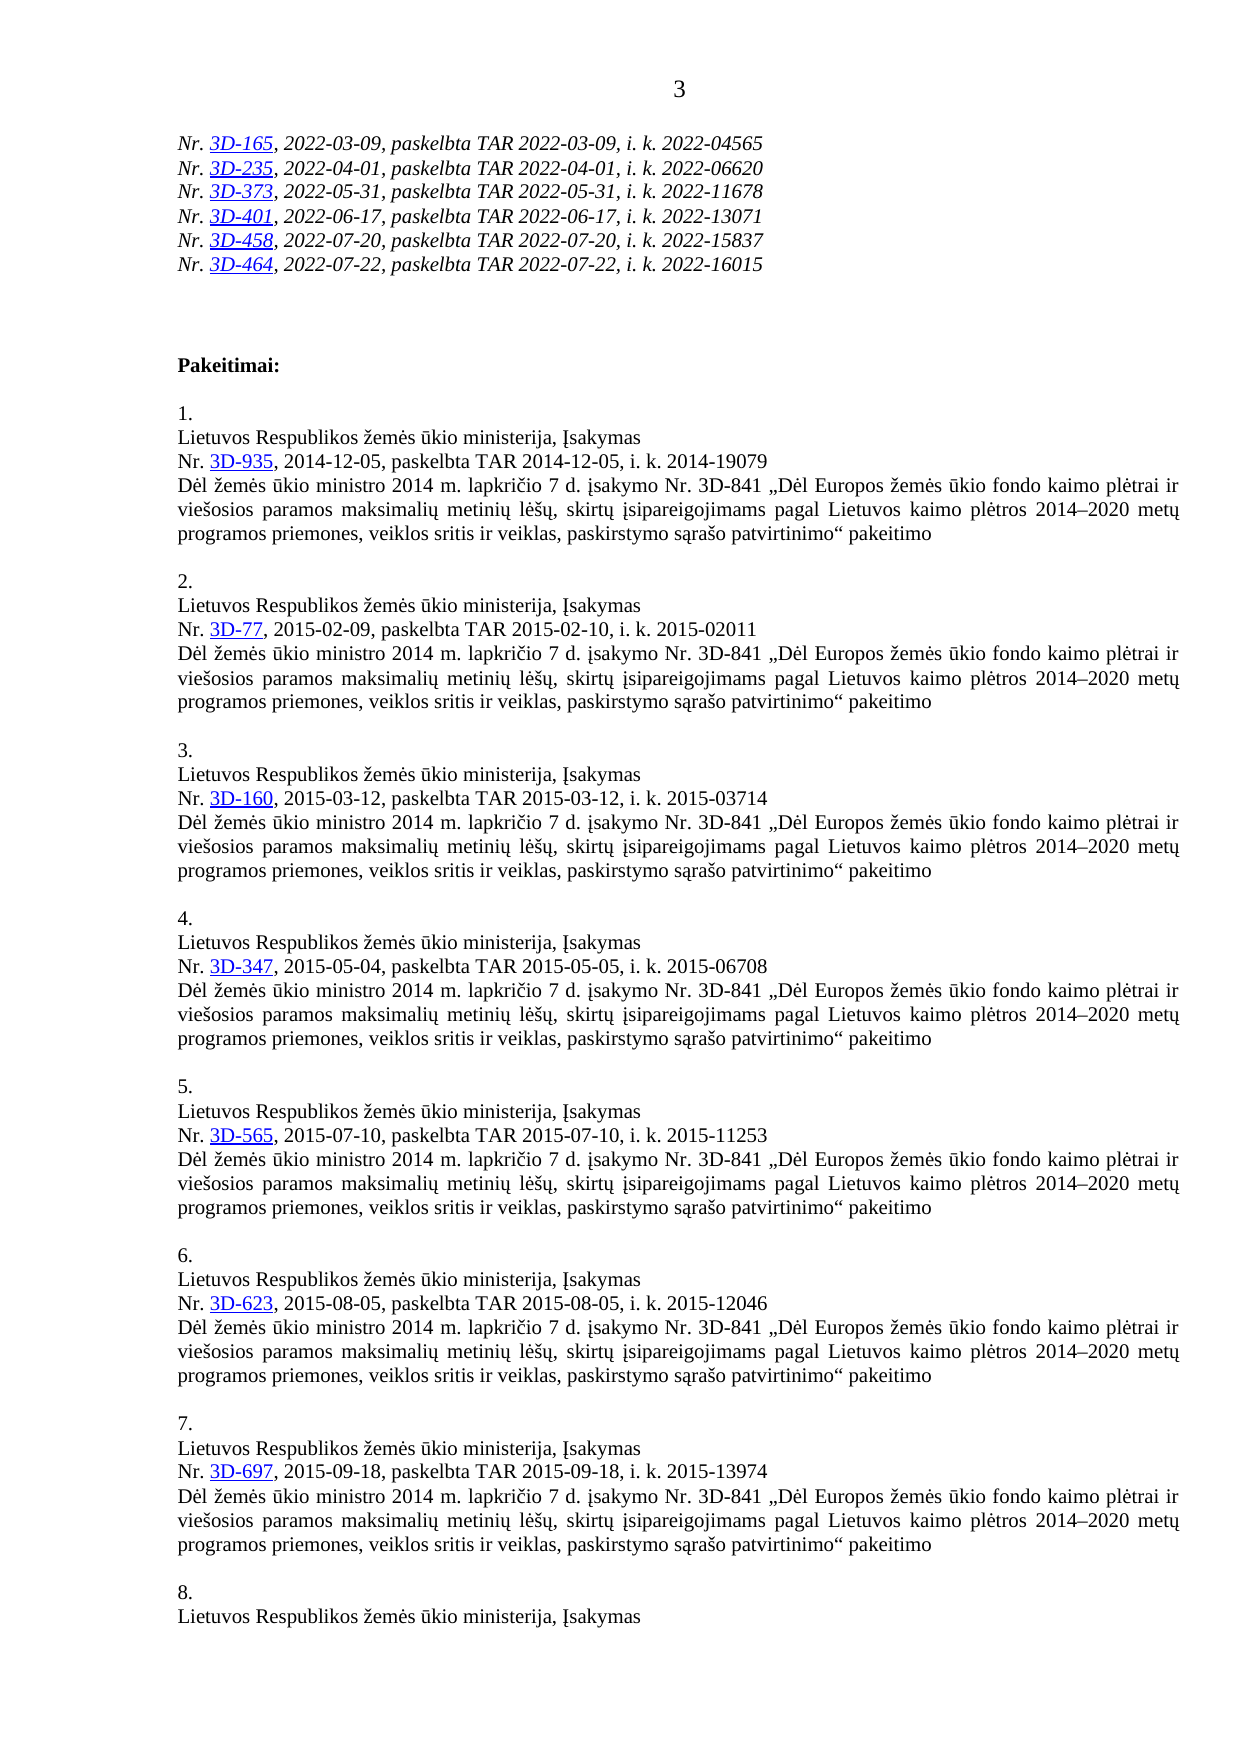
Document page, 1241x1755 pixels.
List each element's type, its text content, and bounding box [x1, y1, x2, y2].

text Nr. 3D-160, 2015-03-12, paskelbta TAR 2015-03-12, i. k. 2015-03714 [177, 786, 1181, 810]
text 1. [177, 401, 1181, 425]
text Dėl žemės ūkio ministro 2014 m. lapkričio 7 d. įsakymo Nr. 3D-841 „Dėl Europos žemės ūkio fondo kaimo plėtrai ir viešosios paramos maksimalių metinių lėšų, skirtų įsipareigojimams pagal Lietuvos kaimo plėtros 2014–2020 metų programos priemones, veiklos sritis ir veiklas, paskirstymo sąrašo patvirtinimo“ pakeitimo [177, 1147, 1181, 1219]
text Lietuvos Respublikos žemės ūkio ministerija, Įsakymas [177, 762, 1181, 786]
text Nr. 3D-165, 2022-03-09, paskelbta TAR 2022-03-09, i. k. 2022-04565 [177, 131, 1181, 155]
text 2. [177, 569, 1181, 593]
text Dėl žemės ūkio ministro 2014 m. lapkričio 7 d. įsakymo Nr. 3D-841 „Dėl Europos žemės ūkio fondo kaimo plėtrai ir viešosios paramos maksimalių metinių lėšų, skirtų įsipareigojimams pagal Lietuvos kaimo plėtros 2014–2020 metų programos priemones, veiklos sritis ir veiklas, paskirstymo sąrašo patvirtinimo“ pakeitimo [177, 1483, 1181, 1556]
text Lietuvos Respublikos žemės ūkio ministerija, Įsakymas [177, 930, 1181, 954]
text Nr. 3D-401, 2022-06-17, paskelbta TAR 2022-06-17, i. k. 2022-13071 [177, 203, 1181, 228]
text Dėl žemės ūkio ministro 2014 m. lapkričio 7 d. įsakymo Nr. 3D-841 „Dėl Europos žemės ūkio fondo kaimo plėtrai ir viešosios paramos maksimalių metinių lėšų, skirtų įsipareigojimams pagal Lietuvos kaimo plėtros 2014–2020 metų programos priemones, veiklos sritis ir veiklas, paskirstymo sąrašo patvirtinimo“ pakeitimo [177, 978, 1181, 1050]
text 6. [177, 1243, 1181, 1267]
text Nr. 3D-697, 2015-09-18, paskelbta TAR 2015-09-18, i. k. 2015-13974 [177, 1459, 1181, 1483]
text 4. [177, 906, 1181, 930]
text Lietuvos Respublikos žemės ūkio ministerija, Įsakymas [177, 1604, 1181, 1628]
text Nr. 3D-623, 2015-08-05, paskelbta TAR 2015-08-05, i. k. 2015-12046 [177, 1291, 1181, 1315]
text Nr. 3D-458, 2022-07-20, paskelbta TAR 2022-07-20, i. k. 2022-15837 [177, 228, 1181, 252]
text 3. [177, 738, 1181, 762]
text Nr. 3D-77, 2015-02-09, paskelbta TAR 2015-02-10, i. k. 2015-02011 [177, 617, 1181, 641]
text Pakeitimai: [177, 353, 1181, 377]
text Nr. 3D-347, 2015-05-04, paskelbta TAR 2015-05-05, i. k. 2015-06708 [177, 954, 1181, 978]
text Lietuvos Respublikos žemės ūkio ministerija, Įsakymas [177, 425, 1181, 449]
text Nr. 3D-464, 2022-07-22, paskelbta TAR 2022-07-22, i. k. 2022-16015 [177, 252, 1181, 276]
text Nr. 3D-373, 2022-05-31, paskelbta TAR 2022-05-31, i. k. 2022-11678 [177, 179, 1181, 203]
text Nr. 3D-235, 2022-04-01, paskelbta TAR 2022-04-01, i. k. 2022-06620 [177, 155, 1181, 179]
text Dėl žemės ūkio ministro 2014 m. lapkričio 7 d. įsakymo Nr. 3D-841 „Dėl Europos žemės ūkio fondo kaimo plėtrai ir viešosios paramos maksimalių metinių lėšų, skirtų įsipareigojimams pagal Lietuvos kaimo plėtros 2014–2020 metų programos priemones, veiklos sritis ir veiklas, paskirstymo sąrašo patvirtinimo“ pakeitimo [177, 1315, 1181, 1387]
text Lietuvos Respublikos žemės ūkio ministerija, Įsakymas [177, 1435, 1181, 1459]
text Nr. 3D-565, 2015-07-10, paskelbta TAR 2015-07-10, i. k. 2015-11253 [177, 1123, 1181, 1147]
text Dėl žemės ūkio ministro 2014 m. lapkričio 7 d. įsakymo Nr. 3D-841 „Dėl Europos žemės ūkio fondo kaimo plėtrai ir viešosios paramos maksimalių metinių lėšų, skirtų įsipareigojimams pagal Lietuvos kaimo plėtros 2014–2020 metų programos priemones, veiklos sritis ir veiklas, paskirstymo sąrašo patvirtinimo“ pakeitimo [177, 810, 1181, 882]
text 5. [177, 1074, 1181, 1098]
text Lietuvos Respublikos žemės ūkio ministerija, Įsakymas [177, 1098, 1181, 1123]
text 8. [177, 1580, 1181, 1604]
text 7. [177, 1411, 1181, 1435]
text Lietuvos Respublikos žemės ūkio ministerija, Įsakymas [177, 593, 1181, 617]
text Dėl žemės ūkio ministro 2014 m. lapkričio 7 d. įsakymo Nr. 3D-841 „Dėl Europos žemės ūkio fondo kaimo plėtrai ir viešosios paramos maksimalių metinių lėšų, skirtų įsipareigojimams pagal Lietuvos kaimo plėtros 2014–2020 metų programos priemones, veiklos sritis ir veiklas, paskirstymo sąrašo patvirtinimo“ pakeitimo [177, 473, 1181, 545]
text Dėl žemės ūkio ministro 2014 m. lapkričio 7 d. įsakymo Nr. 3D-841 „Dėl Europos žemės ūkio fondo kaimo plėtrai ir viešosios paramos maksimalių metinių lėšų, skirtų įsipareigojimams pagal Lietuvos kaimo plėtros 2014–2020 metų programos priemones, veiklos sritis ir veiklas, paskirstymo sąrašo patvirtinimo“ pakeitimo [177, 641, 1181, 713]
text Lietuvos Respublikos žemės ūkio ministerija, Įsakymas [177, 1267, 1181, 1291]
text Nr. 3D-935, 2014-12-05, paskelbta TAR 2014-12-05, i. k. 2014-19079 [177, 449, 1181, 473]
